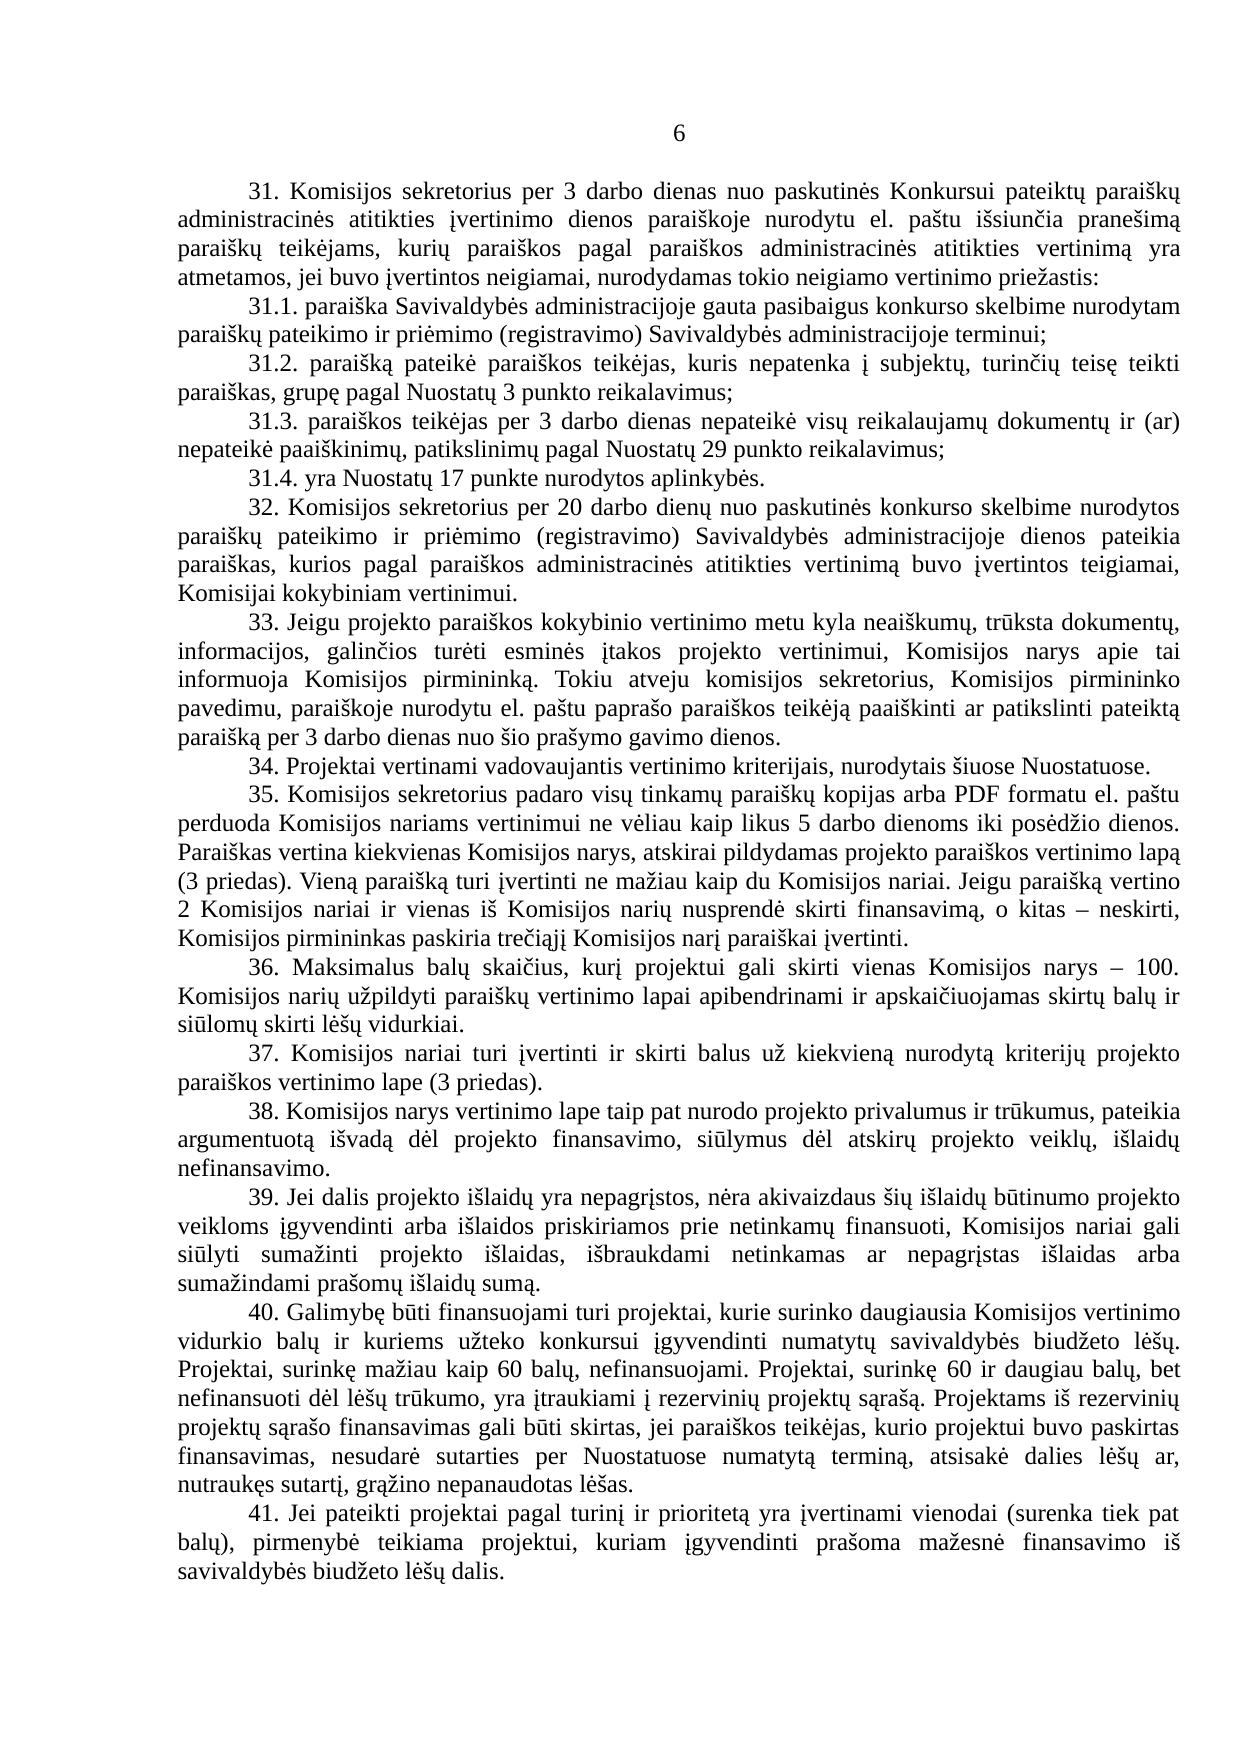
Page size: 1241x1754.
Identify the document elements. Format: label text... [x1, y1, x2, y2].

text 33. Jeigu projekto paraiškos kokybinio vertinimo metu kyla neaiškumų, trūksta dokumentų, informacijos, galinčios turėti esminės įtakos projekto vertinimui, Komisijos narys apie tai informuoja Komisijos pirmininką. Tokiu atveju komisijos sekretorius, Komisijos pirmininko pavedimu, paraiškoje nurodytu el. paštu paprašo paraiškos teikėją paaiškinti ar patikslinti pateiktą paraišką per 3 darbo dienas nuo šio prašymo gavimo dienos. [177, 607, 1181, 751]
text 31. Komisijos sekretorius per 3 darbo dienas nuo paskutinės Konkursui pateiktų paraiškų administracinės atitikties įvertinimo dienos paraiškoje nurodytu el. paštu išsiunčia pranešimą paraiškų teikėjams, kurių paraiškos pagal paraiškos administracinės atitikties vertinimą yra atmetamos, jei buvo įvertintos neigiamai, nurodydamas tokio neigiamo vertinimo priežastis: [177, 176, 1181, 291]
text 39. Jei dalis projekto išlaidų yra nepagrįstos, nėra akivaizdaus šių išlaidų būtinumo projekto veikloms įgyvendinti arba išlaidos priskiriamos prie netinkamų finansuoti, Komisijos nariai gali siūlyti sumažinti projekto išlaidas, išbraukdami netinkamas ar nepagrįstas išlaidas arba sumažindami prašomų išlaidų sumą. [177, 1182, 1181, 1297]
text 37. Komisijos nariai turi įvertinti ir skirti balus už kiekvieną nurodytą kriterijų projekto paraiškos vertinimo lape (3 priedas). [177, 1038, 1181, 1096]
text 40. Galimybę būti finansuojami turi projektai, kurie surinko daugiausia Komisijos vertinimo vidurkio balų ir kuriems užteko konkursui įgyvendinti numatytų savivaldybės biudžeto lėšų. Projektai, surinkę mažiau kaip 60 balų, nefinansuojami. Projektai, surinkę 60 ir daugiau balų, bet nefinansuoti dėl lėšų trūkumo, yra įtraukiami į rezervinių projektų sąrašą. Projektams iš rezervinių projektų sąrašo finansavimas gali būti skirtas, jei paraiškos teikėjas, kurio projektui buvo paskirtas finansavimas, nesudarė sutarties per Nuostatuose numatytą terminą, atsisakė dalies lėšų ar, nutraukęs sutartį, grąžino nepanaudotas lėšas. [177, 1297, 1181, 1498]
text 31.4. yra Nuostatų 17 punkte nurodytos aplinkybės. [177, 463, 1181, 492]
text 32. Komisijos sekretorius per 20 darbo dienų nuo paskutinės konkurso skelbime nurodytos paraiškų pateikimo ir priėmimo (registravimo) Savivaldybės administracijoje dienos pateikia paraiškas, kurios pagal paraiškos administracinės atitikties vertinimą buvo įvertintos teigiamai, Komisijai kokybiniam vertinimui. [177, 492, 1181, 607]
text 31.2. paraišką pateikė paraiškos teikėjas, kuris nepatenka į subjektų, turinčių teisę teikti paraiškas, grupę pagal Nuostatų 3 punkto reikalavimus; [177, 348, 1181, 406]
text 31.3. paraiškos teikėjas per 3 darbo dienas nepateikė visų reikalaujamų dokumentų ir (ar) nepateikė paaiškinimų, patikslinimų pagal Nuostatų 29 punkto reikalavimus; [177, 406, 1181, 463]
text 41. Jei pateikti projektai pagal turinį ir prioritetą yra įvertinami vienodai (surenka tiek pat balų), pirmenybė teikiama projektui, kuriam įgyvendinti prašoma mažesnė finansavimo iš savivaldybės biudžeto lėšų dalis. [177, 1498, 1181, 1584]
text 36. Maksimalus balų skaičius, kurį projektui gali skirti vienas Komisijos narys – 100. Komisijos narių užpildyti paraiškų vertinimo lapai apibendrinami ir apskaičiuojamas skirtų balų ir siūlomų skirti lėšų vidurkiai. [177, 952, 1181, 1038]
text 34. Projektai vertinami vadovaujantis vertinimo kriterijais, nurodytais šiuose Nuostatuose. [177, 751, 1181, 779]
text 38. Komisijos narys vertinimo lape taip pat nurodo projekto privalumus ir trūkumus, pateikia argumentuotą išvadą dėl projekto finansavimo, siūlymus dėl atskirų projekto veiklų, išlaidų nefinansavimo. [177, 1096, 1181, 1182]
text 35. Komisijos sekretorius padaro visų tinkamų paraiškų kopijas arba PDF formatu el. paštu perduoda Komisijos nariams vertinimui ne vėliau kaip likus 5 darbo dienoms iki posėdžio dienos. Paraiškas vertina kiekvienas Komisijos narys, atskirai pildydamas projekto paraiškos vertinimo lapą (3 priedas). Vieną paraišką turi įvertinti ne mažiau kaip du Komisijos nariai. Jeigu paraišką vertino 2 Komisijos nariai ir vienas iš Komisijos narių nusprendė skirti finansavimą, o kitas – neskirti, Komisijos pirmininkas paskiria trečiąjį Komisijos narį paraiškai įvertinti. [177, 779, 1181, 952]
text 31.1. paraiška Savivaldybės administracijoje gauta pasibaigus konkurso skelbime nurodytam paraiškų pateikimo ir priėmimo (registravimo) Savivaldybės administracijoje terminui; [177, 291, 1181, 348]
